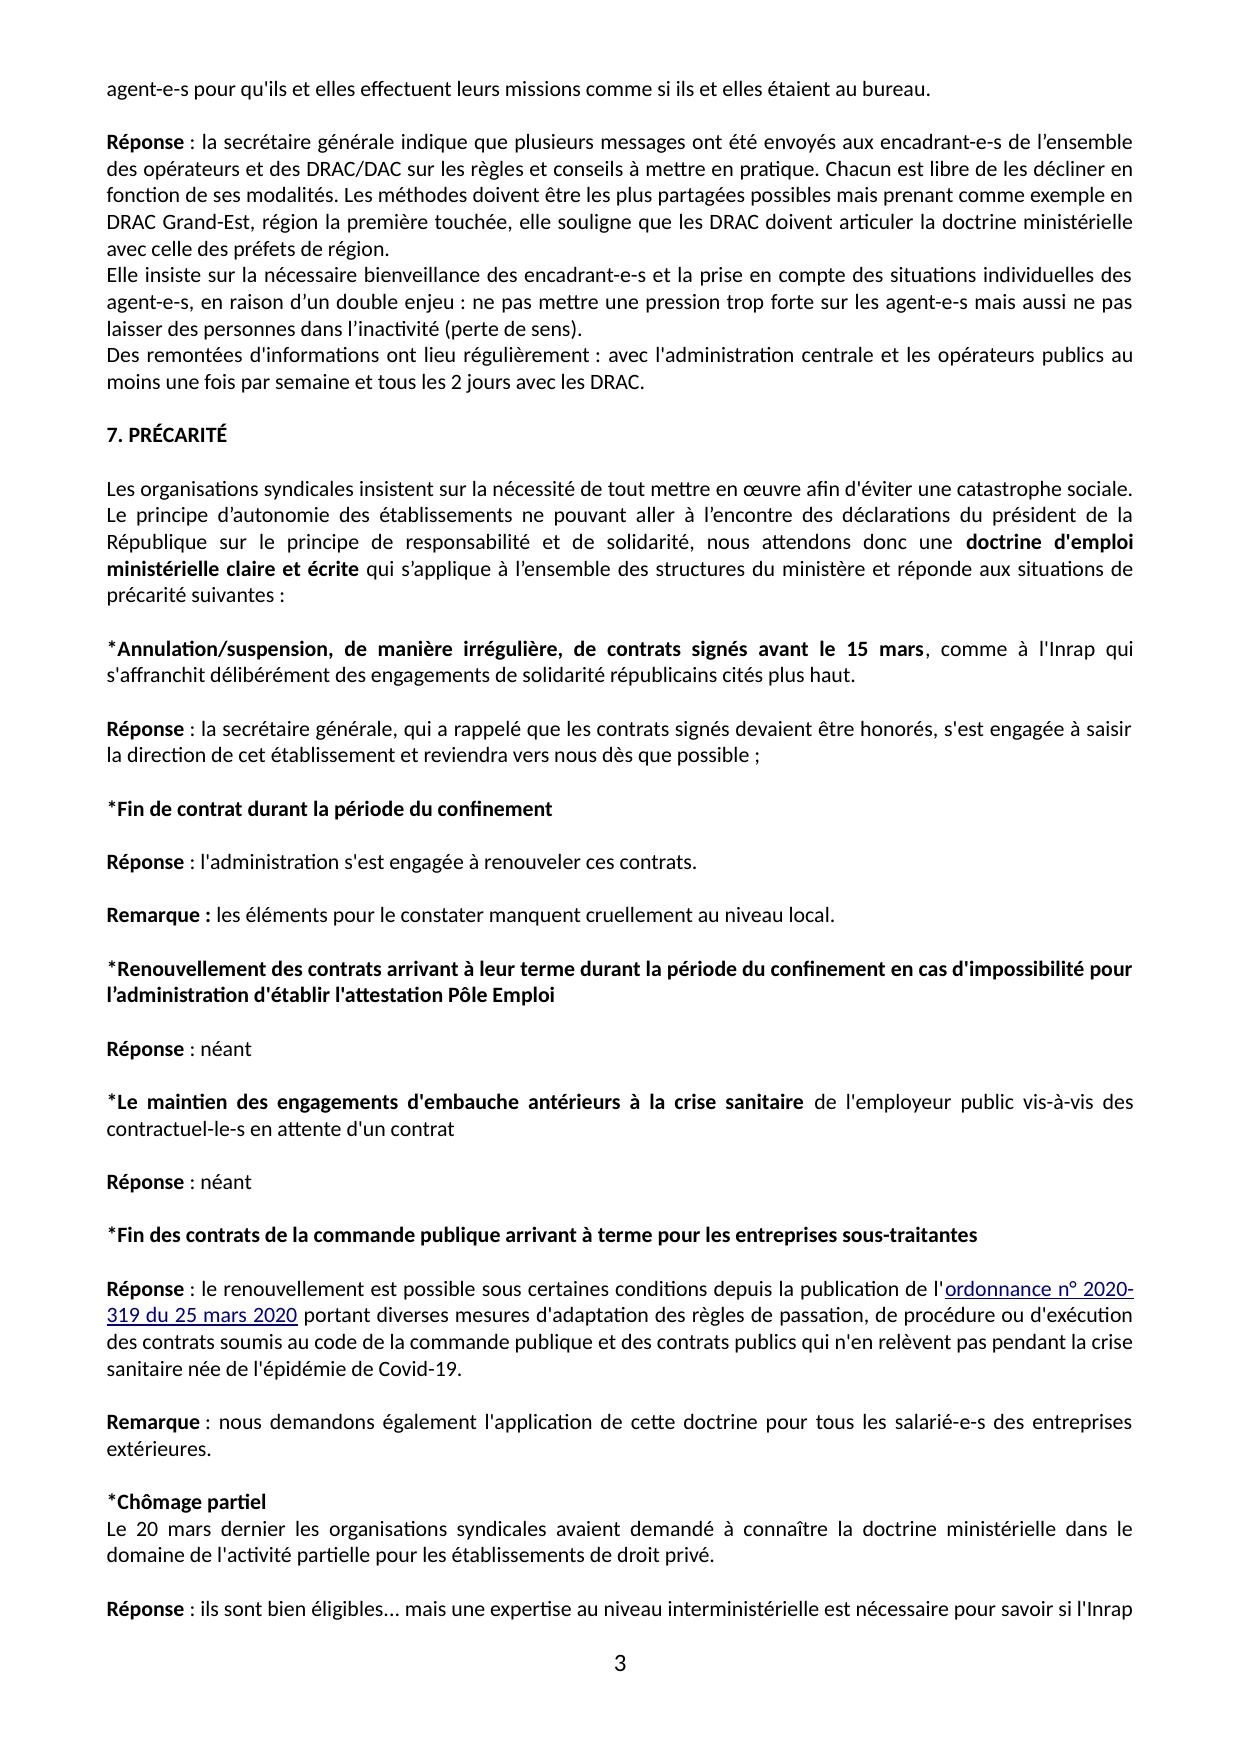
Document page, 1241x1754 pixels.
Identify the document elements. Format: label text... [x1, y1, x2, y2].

text *Fin de contrat durant la période du confinement [106, 795, 1134, 822]
text *Annulation/suspension, de manière irrégulière, de contrats signés avant le 15 mars, comme à l'Inrap qui s'affranchit délibérément des engagements de solidarité républicains cités plus haut. [106, 635, 1134, 688]
text Réponse : le renouvellement est possible sous certaines conditions depuis la publication de l'ordonnance n° 2020-319 du 25 mars 2020 portant diverses mesures d'adaptation des règles de passation, de procédure ou d'exécution des contrats soumis au code de la commande publique et des contrats publics qui n'en relèvent pas pendant la crise sanitaire née de l'épidémie de Covid-19. [106, 1275, 1134, 1382]
text Réponse : néant [106, 1035, 1134, 1062]
text Elle insiste sur la nécessaire bienveillance des encadrant-e-s et la prise en compte des situations individuelles des agent-e-s, en raison d’un double enjeu : ne pas mettre une pression trop forte sur les agent-e-s mais aussi ne pas laisser des personnes dans l’inactivité (perte de sens). [106, 262, 1134, 342]
text Les organisations syndicales insistent sur la nécessité de tout mettre en œuvre afin d'éviter une catastrophe sociale. Le principe d’autonomie des établissements ne pouvant aller à l’encontre des déclarations du président de la République sur le principe de responsabilité et de solidarité, nous attendons donc une doctrine d'emploi ministérielle claire et écrite qui s’applique à l’ensemble des structures du ministère et réponde aux situations de précarité suivantes : [106, 475, 1134, 608]
text Remarque : les éléments pour le constater manquent cruellement au niveau local. [106, 902, 1134, 928]
text Réponse : ils sont bien éligibles... mais une expertise au niveau interministérielle est nécessaire pour savoir si l'Inrap [106, 1595, 1134, 1622]
text Réponse : néant [106, 1168, 1134, 1195]
text Remarque : nous demandons également l'application de cette doctrine pour tous les salarié-e-s des entreprises extérieures. [106, 1408, 1134, 1462]
text Réponse : la secrétaire générale, qui a rappelé que les contrats signés devaient être honorés, s'est engagée à saisir la direction de cet établissement et reviendra vers nous dès que possible ; [106, 715, 1134, 768]
text *Fin des contrats de la commande publique arrivant à terme pour les entreprises sous-traitantes [106, 1222, 1134, 1248]
text *Renouvellement des contrats arrivant à leur terme durant la période du confinement en cas d'impossibilité pour l’administration d'établir l'attestation Pôle Emploi [106, 955, 1134, 1008]
text Des remontées d'informations ont lieu régulièrement : avec l'administration centrale et les opérateurs publics au moins une fois par semaine et tous les 2 jours avec les DRAC. [106, 342, 1134, 395]
text *Le maintien des engagements d'embauche antérieurs à la crise sanitaire de l'employeur public vis-à-vis des contractuel-le-s en attente d'un contrat [106, 1088, 1134, 1142]
text *Chômage partiel [106, 1488, 1134, 1515]
text agent-e-s pour qu'ils et elles effectuent leurs missions comme si ils et elles étaient au bureau. [106, 75, 1134, 102]
text Le 20 mars dernier les organisations syndicales avaient demandé à connaître la doctrine ministérielle dans le domaine de l'activité partielle pour les établissements de droit privé. [106, 1515, 1134, 1568]
text Réponse : l'administration s'est engagée à renouveler ces contrats. [106, 848, 1134, 875]
text Réponse : la secrétaire générale indique que plusieurs messages ont été envoyés aux encadrant-e-s de l’ensemble des opérateurs et des DRAC/DAC sur les règles et conseils à mettre en pratique. Chacun est libre de les décliner en fonction de ses modalités. Les méthodes doivent être les plus partagées possibles mais prenant comme exemple en DRAC Grand-Est, région la première touchée, elle souligne que les DRAC doivent articuler la doctrine ministérielle avec celle des préfets de région. [106, 128, 1134, 262]
text 7. Précarité [106, 422, 1134, 448]
